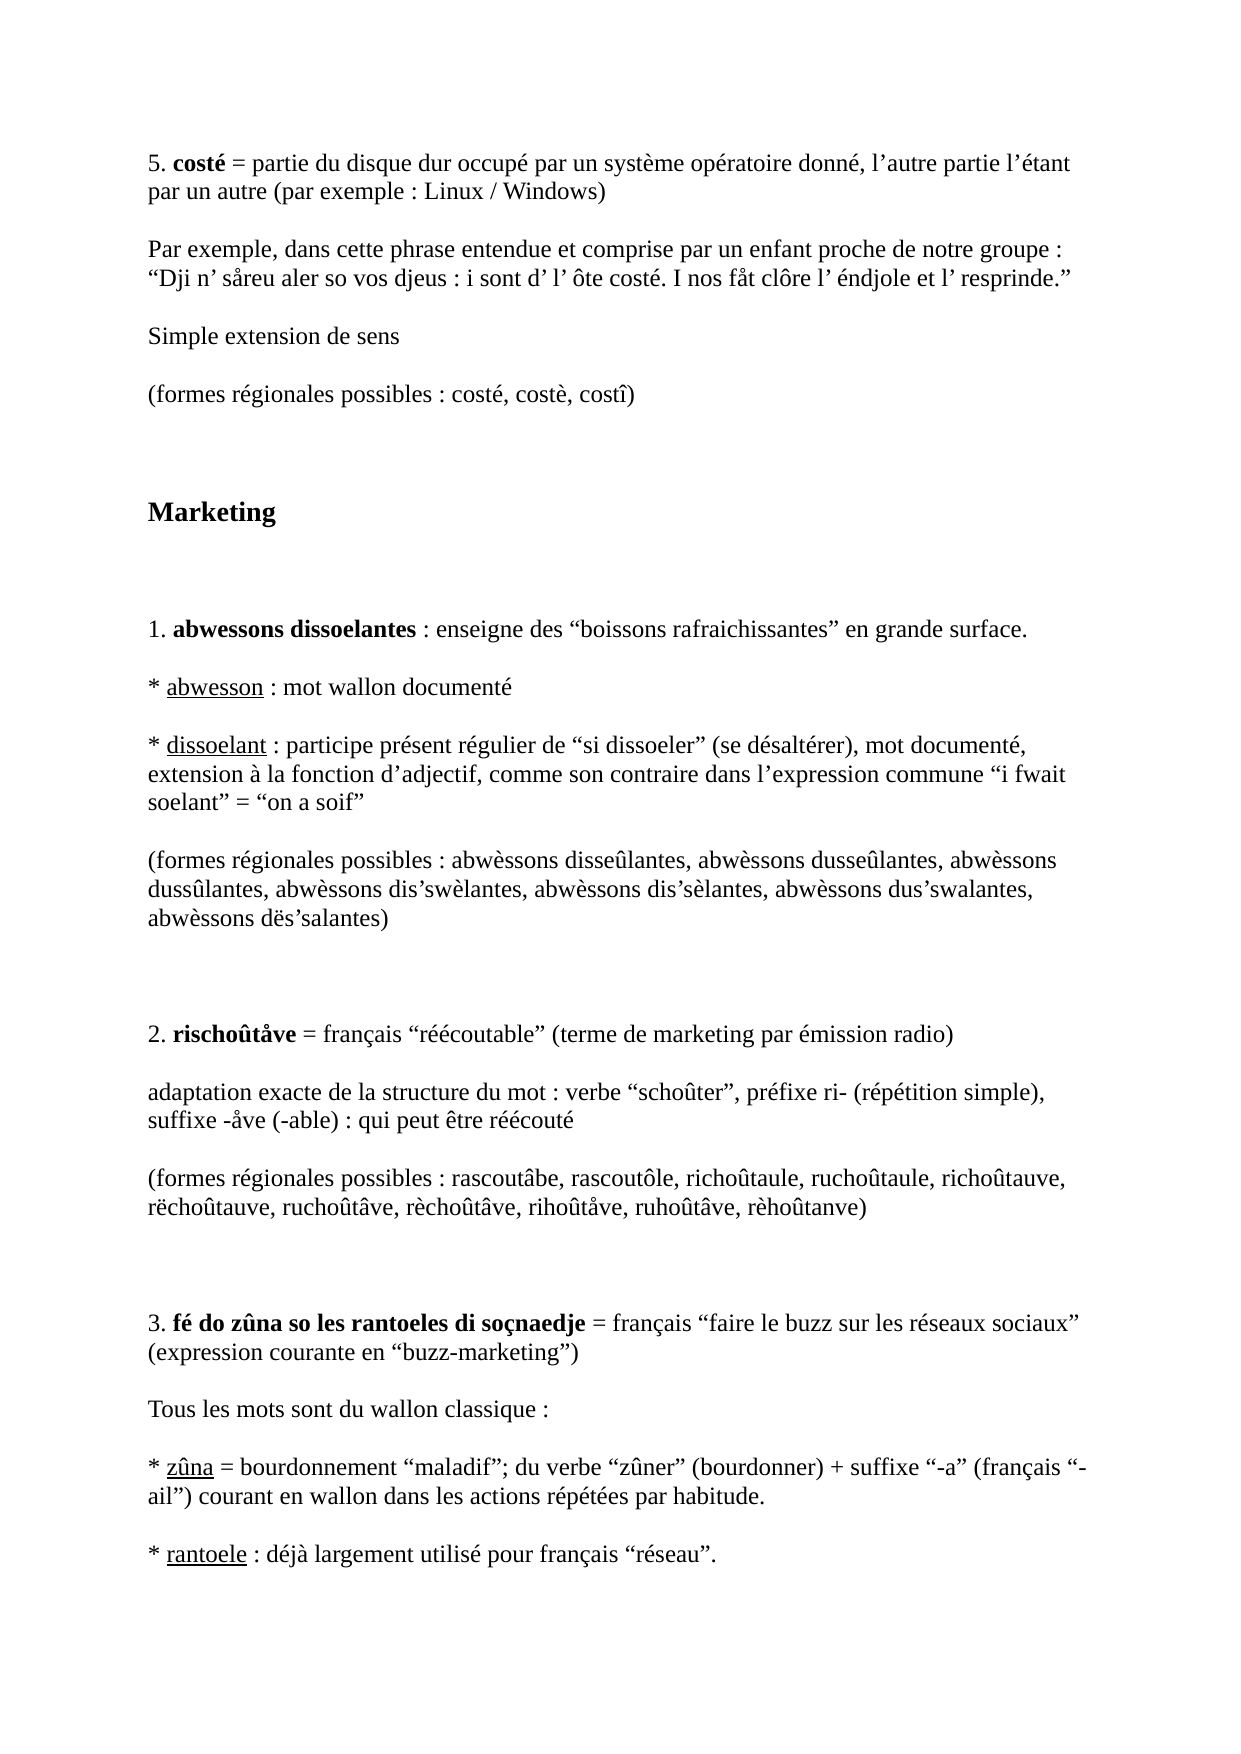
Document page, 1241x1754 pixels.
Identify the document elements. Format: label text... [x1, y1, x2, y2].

text Marketing [148, 495, 1093, 527]
text 5. costé = partie du disque dur occupé par un système opératoire donné, l’autre partie l’étant par un autre (par exemple : Linux / Windows) [148, 148, 1093, 205]
text 1. abwessons dissoelantes : enseigne des “boissons rafraichissantes” en grande surface. [148, 614, 1093, 643]
text * abwesson : mot wallon documenté [148, 672, 1093, 701]
text * rantoele : déjà largement utilisé pour français “réseau”. [148, 1539, 1093, 1568]
text (formes régionales possibles : abwèssons disseûlantes, abwèssons dusseûlantes, abwèssons dussûlantes, abwèssons dis’swèlantes, abwèssons dis’sèlantes, abwèssons dus’swalantes, abwèssons dës’salantes) [148, 845, 1093, 932]
text Simple extension de sens [148, 321, 1093, 350]
text Tous les mots sont du wallon classique : [148, 1394, 1093, 1423]
text (formes régionales possibles : costé, costè, costî) [148, 379, 1093, 408]
text Par exemple, dans cette phrase entendue et comprise par un enfant proche de notre groupe : “Dji n’ såreu aler so vos djeus : i sont d’ l’ ôte costé. I nos fåt clôre l’ éndjole et l’ resprinde.” [148, 234, 1093, 292]
text (formes régionales possibles : rascoutâbe, rascoutôle, richoûtaule, ruchoûtaule, richoûtauve, rëchoûtauve, ruchoûtâve, rèchoûtâve, rihoûtåve, ruhoûtâve, rèhoûtanve) [148, 1163, 1093, 1221]
text * zûna = bourdonnement “maladif”; du verbe “zûner” (bourdonner) + suffixe “-a” (français “-ail”) courant en wallon dans les actions répétées par habitude. [148, 1452, 1093, 1510]
text * dissoelant : participe présent régulier de “si dissoeler” (se désaltérer), mot documenté, extension à la fonction d’adjectif, comme son contraire dans l’expression commune “i fwait soelant” = “on a soif” [148, 730, 1093, 816]
text 3. fé do zûna so les rantoeles di soçnaedje = français “faire le buzz sur les réseaux sociaux” (expression courante en “buzz-marketing”) [148, 1308, 1093, 1365]
text 2. rischoûtåve = français “réécoutable” (terme de marketing par émission radio) [148, 1019, 1093, 1047]
text adaptation exacte de la structure du mot : verbe “schoûter”, préfixe ri- (répétition simple), suffixe -åve (-able) : qui peut être réécouté [148, 1077, 1093, 1134]
